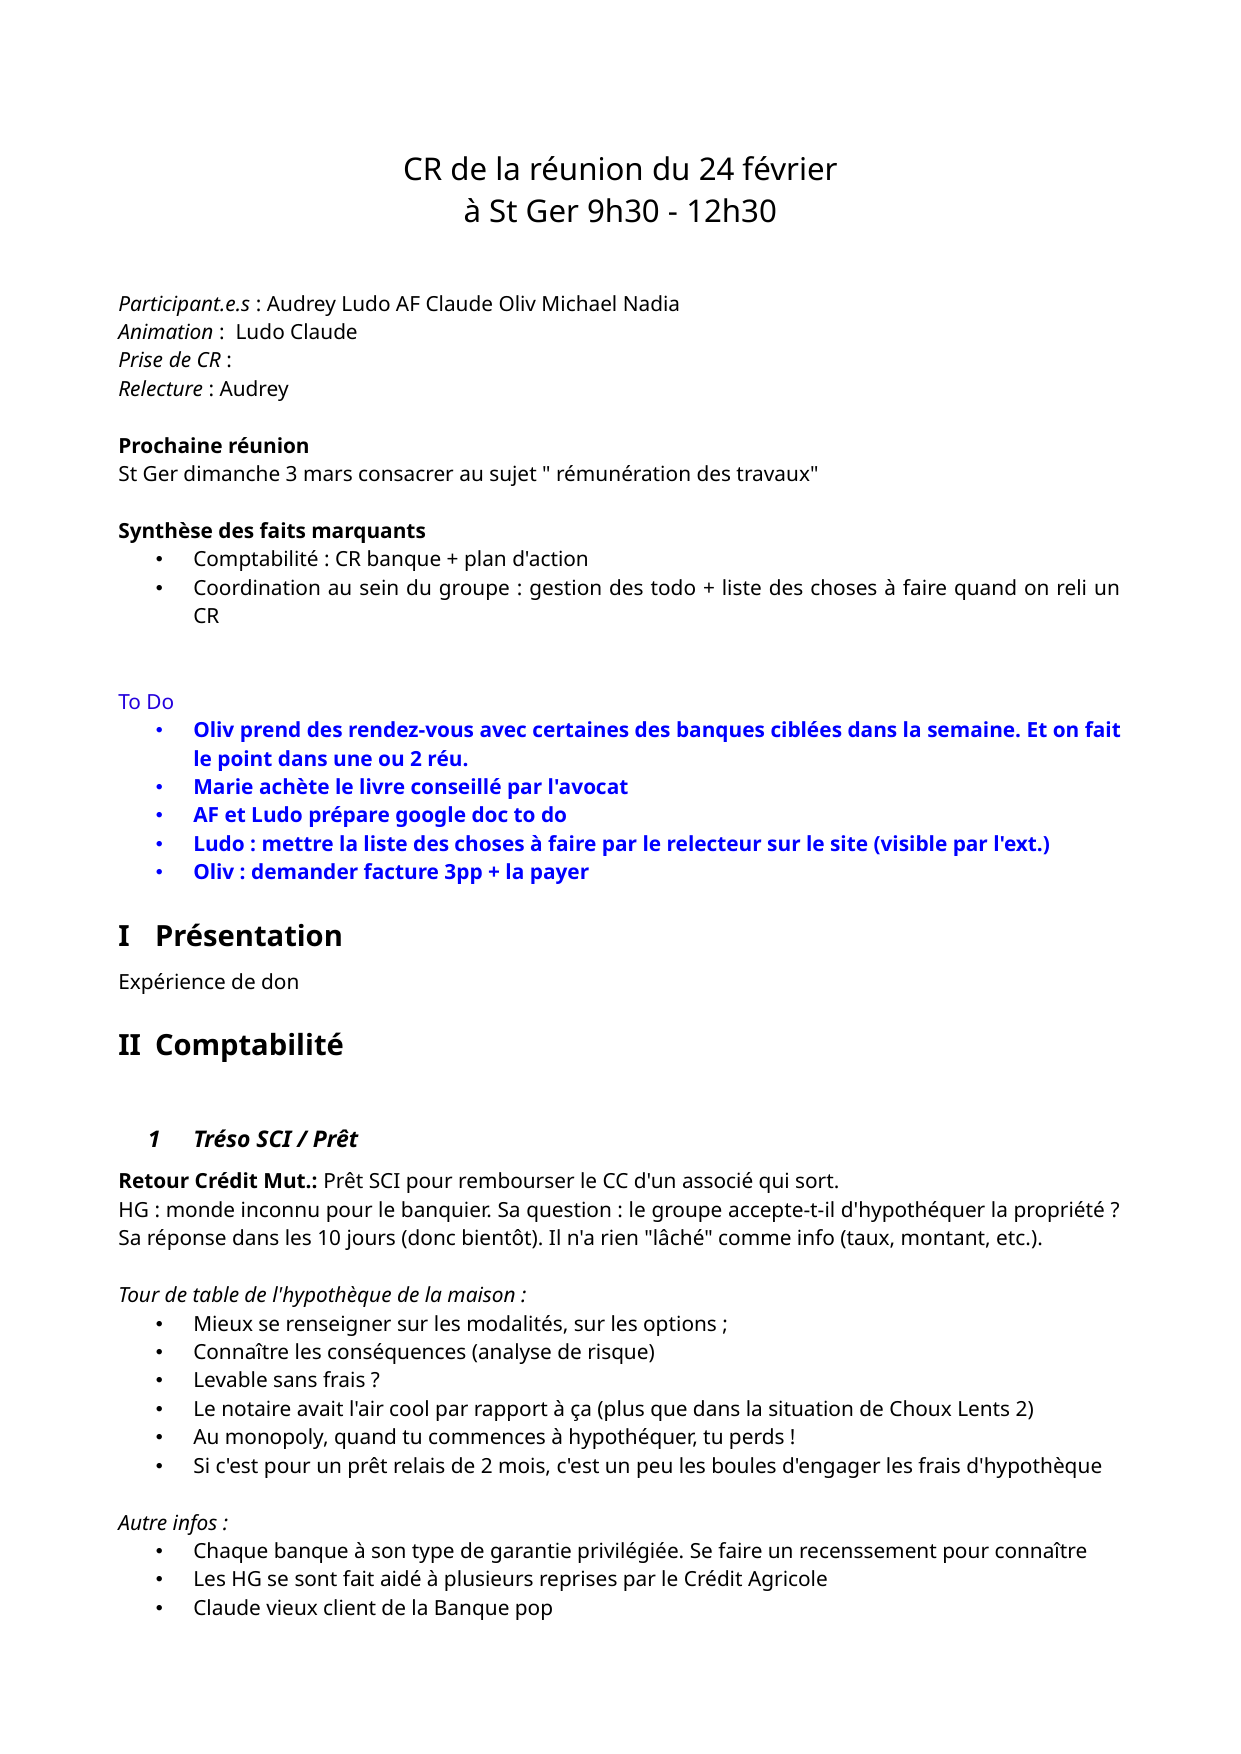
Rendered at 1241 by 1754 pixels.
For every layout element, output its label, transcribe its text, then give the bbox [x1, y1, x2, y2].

list Chaque banque à son type de garantie privilégiée. Se faire un recenssement pour connaître [156, 1536, 1122, 1564]
text To Do [118, 687, 1122, 715]
list Marie achète le livre conseillé par l'avocat [156, 772, 1122, 801]
list Les HG se sont fait aidé à plusieurs reprises par le Crédit Agricole [156, 1564, 1122, 1593]
text Prochaine réunion [118, 431, 1122, 459]
list Le notaire avait l'air cool par rapport à ça (plus que dans la situation de Choux Lents 2) [156, 1394, 1122, 1422]
text Prise de CR : [118, 346, 1122, 374]
text Relecture : Audrey [118, 374, 1122, 402]
text St Ger dimanche 3 mars consacrer au sujet " rémunération des travaux" [118, 459, 1122, 488]
text Participant.e.s : Audrey Ludo AF Claude Oliv Michael Nadia [118, 289, 1122, 317]
subtitle Comptabilité [118, 1024, 1122, 1064]
text Retour Crédit Mut.: Prêt SCI pour rembourser le CC d'un associé qui sort. [118, 1166, 1122, 1195]
text Expérience de don [118, 967, 1122, 995]
list Oliv prend des rendez-vous avec certaines des banques ciblées dans la semaine. Et on fait le point dans une ou 2 réu. [156, 715, 1122, 772]
list Comptabilité : CR banque + plan d'action [156, 544, 1122, 573]
subtitle Tréso SCI / Prêt [148, 1123, 1122, 1155]
text Animation : Ludo Claude [118, 317, 1122, 346]
text Synthèse des faits marquants [118, 516, 1122, 544]
list Oliv : demander facture 3pp + la payer [156, 857, 1122, 886]
list Au monopoly, quand tu commences à hypothéquer, tu perds ! [156, 1422, 1122, 1451]
list Levable sans frais ? [156, 1366, 1122, 1394]
list AF et Ludo prépare google doc to do [156, 801, 1122, 829]
list Connaître les conséquences (analyse de risque) [156, 1337, 1122, 1366]
list Claude vieux client de la Banque pop [156, 1593, 1122, 1621]
text à St Ger 9h30 - 12h30 [118, 189, 1122, 232]
list Coordination au sein du groupe : gestion des todo + liste des choses à faire quand on reli un CR [156, 573, 1122, 630]
list Si c'est pour un prêt relais de 2 mois, c'est un peu les boules d'engager les frais d'hypothèque [156, 1451, 1122, 1479]
text Tour de table de l'hypothèque de la maison : [118, 1280, 1122, 1309]
text CR de la réunion du 24 février [118, 147, 1122, 189]
text HG : monde inconnu pour le banquier. Sa question : le groupe accepte-t-il d'hypothéquer la propriété ? Sa réponse dans les 10 jours (donc bientôt). Il n'a rien "lâché" comme info (taux, montant, etc.). [118, 1195, 1122, 1252]
list Mieux se renseigner sur les modalités, sur les options ; [156, 1309, 1122, 1337]
text Autre infos : [118, 1508, 1122, 1536]
list Ludo : mettre la liste des choses à faire par le relecteur sur le site (visible par l'ext.) [156, 829, 1122, 857]
subtitle Présentation [118, 915, 1122, 954]
